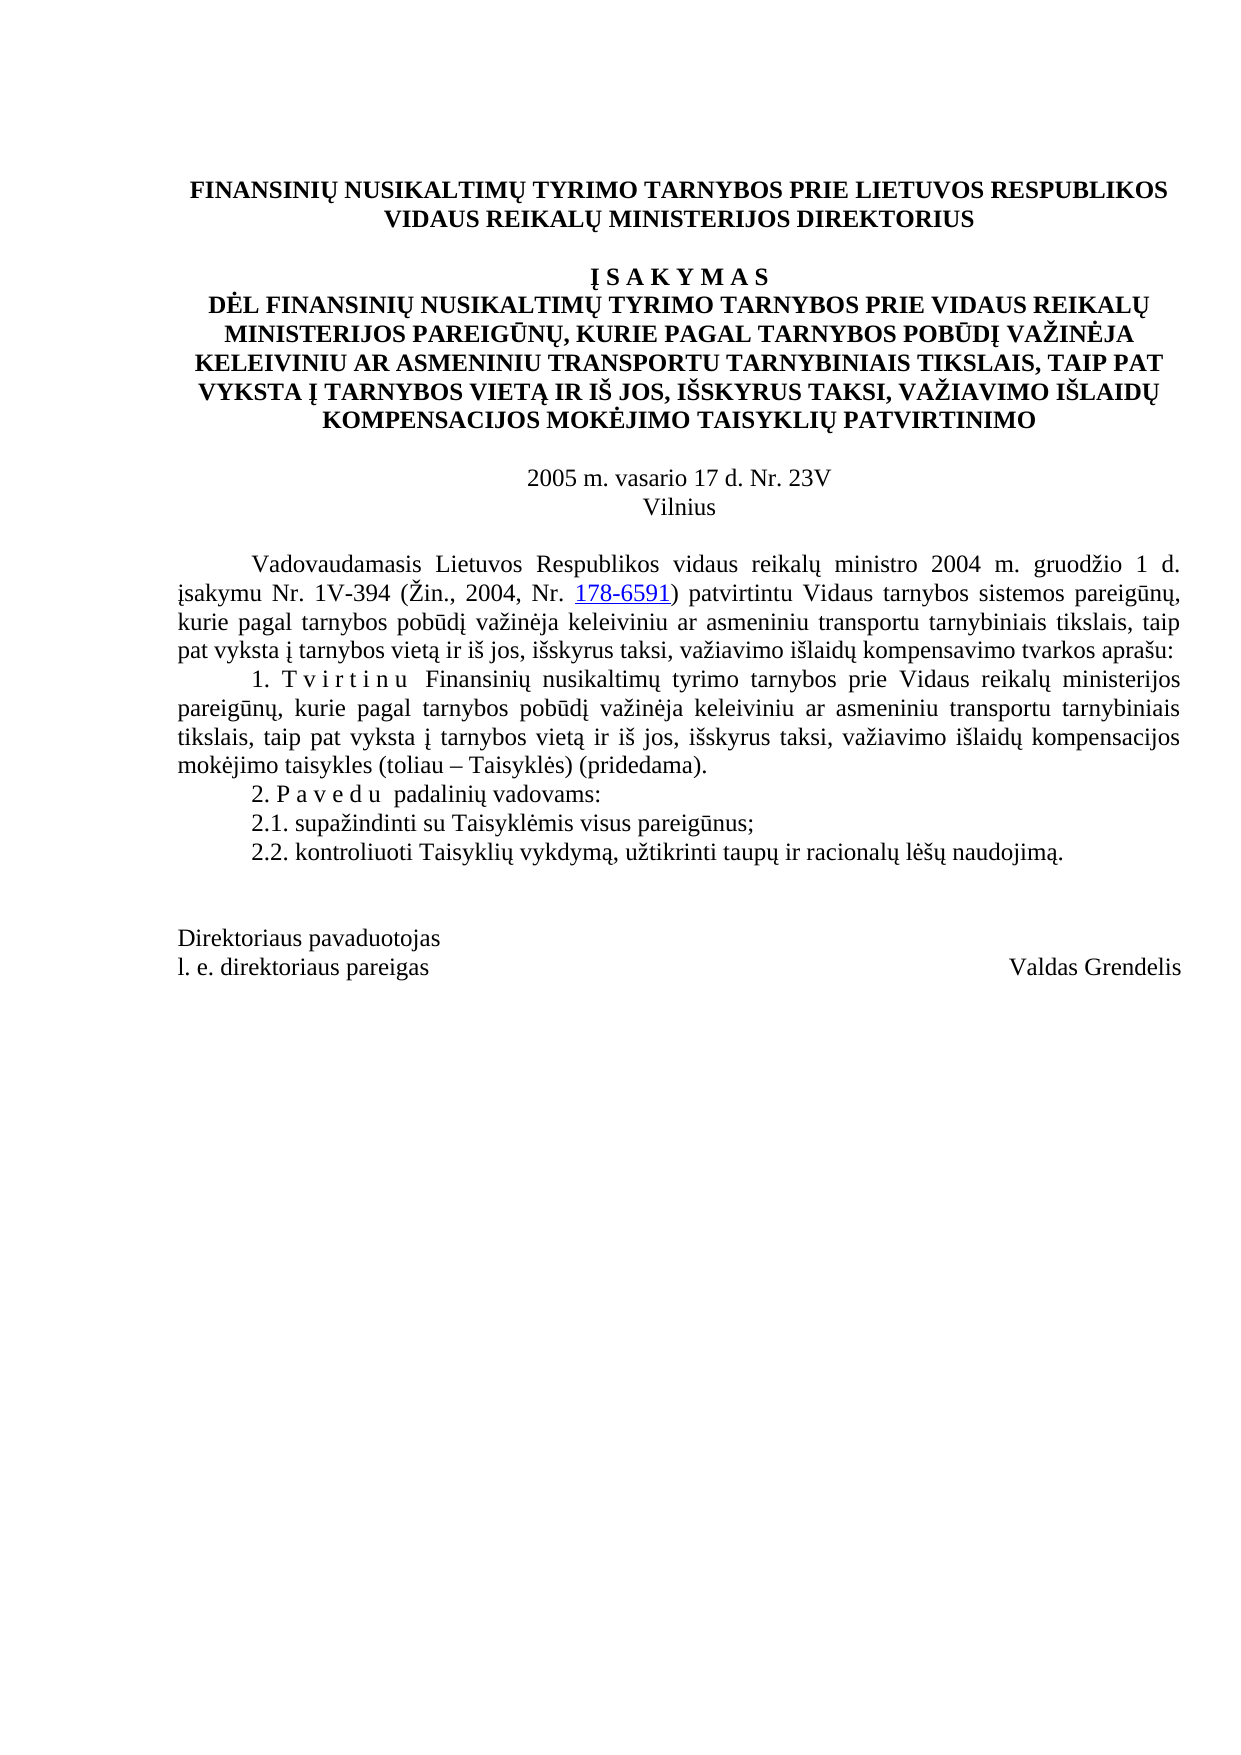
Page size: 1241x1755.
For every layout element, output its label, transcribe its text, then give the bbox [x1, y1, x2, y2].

text Direktoriaus pavaduotojas [177, 923, 1181, 952]
text 2. Pavedu padalinių vadovams: [177, 779, 1181, 808]
text Į S A K Y M A S [177, 262, 1181, 291]
text Vadovaudamasis Lietuvos Respublikos vidaus reikalų ministro 2004 m. gruodžio 1 d. įsakymu Nr. 1V-394 (Žin., 2004, Nr. 178-6591) patvirtintu Vidaus tarnybos sistemos pareigūnų, kurie pagal tarnybos pobūdį važinėja keleiviniu ar asmeniniu transportu tarnybiniais tikslais, taip pat vyksta į tarnybos vietą ir iš jos, išskyrus taksi, važiavimo išlaidų kompensavimo tvarkos aprašu: [177, 549, 1181, 664]
text DĖL FINANSINIŲ NUSIKALTIMŲ TYRIMO TARNYBOS PRIE VIDAUS REIKALŲ MINISTERIJOS PAREIGŪNŲ, KURIE PAGAL TARNYBOS POBŪDĮ VAŽINĖJA KELEIVINIU AR ASMENINIU TRANSPORTU TARNYBINIAIS TIKSLAIS, TAIP PAT VYKSTA Į TARNYBOS VIETĄ IR IŠ JOS, IŠSKYRUS TAKSI, VAŽIAVIMO IŠLAIDŲ KOMPENSACIJOS MOKĖJIMO TAISYKLIŲ PATVIRTINIMO [177, 291, 1181, 434]
text Vilnius [177, 492, 1181, 521]
text 2005 m. vasario 17 d. Nr. 23V [177, 463, 1181, 492]
text FINANSINIŲ NUSIKALTIMŲ TYRIMO TARNYBOS PRIE LIETUVOS RESPUBLIKOS VIDAUS REIKALŲ MINISTERIJOS DIREKTORIUS [177, 176, 1181, 233]
text 2.1. supažindinti su Taisyklėmis visus pareigūnus; [177, 808, 1181, 837]
text 2.2. kontroliuoti Taisyklių vykdymą, užtikrinti taupų ir racionalų lėšų naudojimą. [177, 837, 1181, 866]
text l. e. direktoriaus pareigas Valdas Grendelis [177, 952, 1181, 981]
text 1. Tvirtinu Finansinių nusikaltimų tyrimo tarnybos prie Vidaus reikalų ministerijos pareigūnų, kurie pagal tarnybos pobūdį važinėja keleiviniu ar asmeniniu transportu tarnybiniais tikslais, taip pat vyksta į tarnybos vietą ir iš jos, išskyrus taksi, važiavimo išlaidų kompensacijos mokėjimo taisykles (toliau – Taisyklės) (pridedama). [177, 664, 1181, 779]
